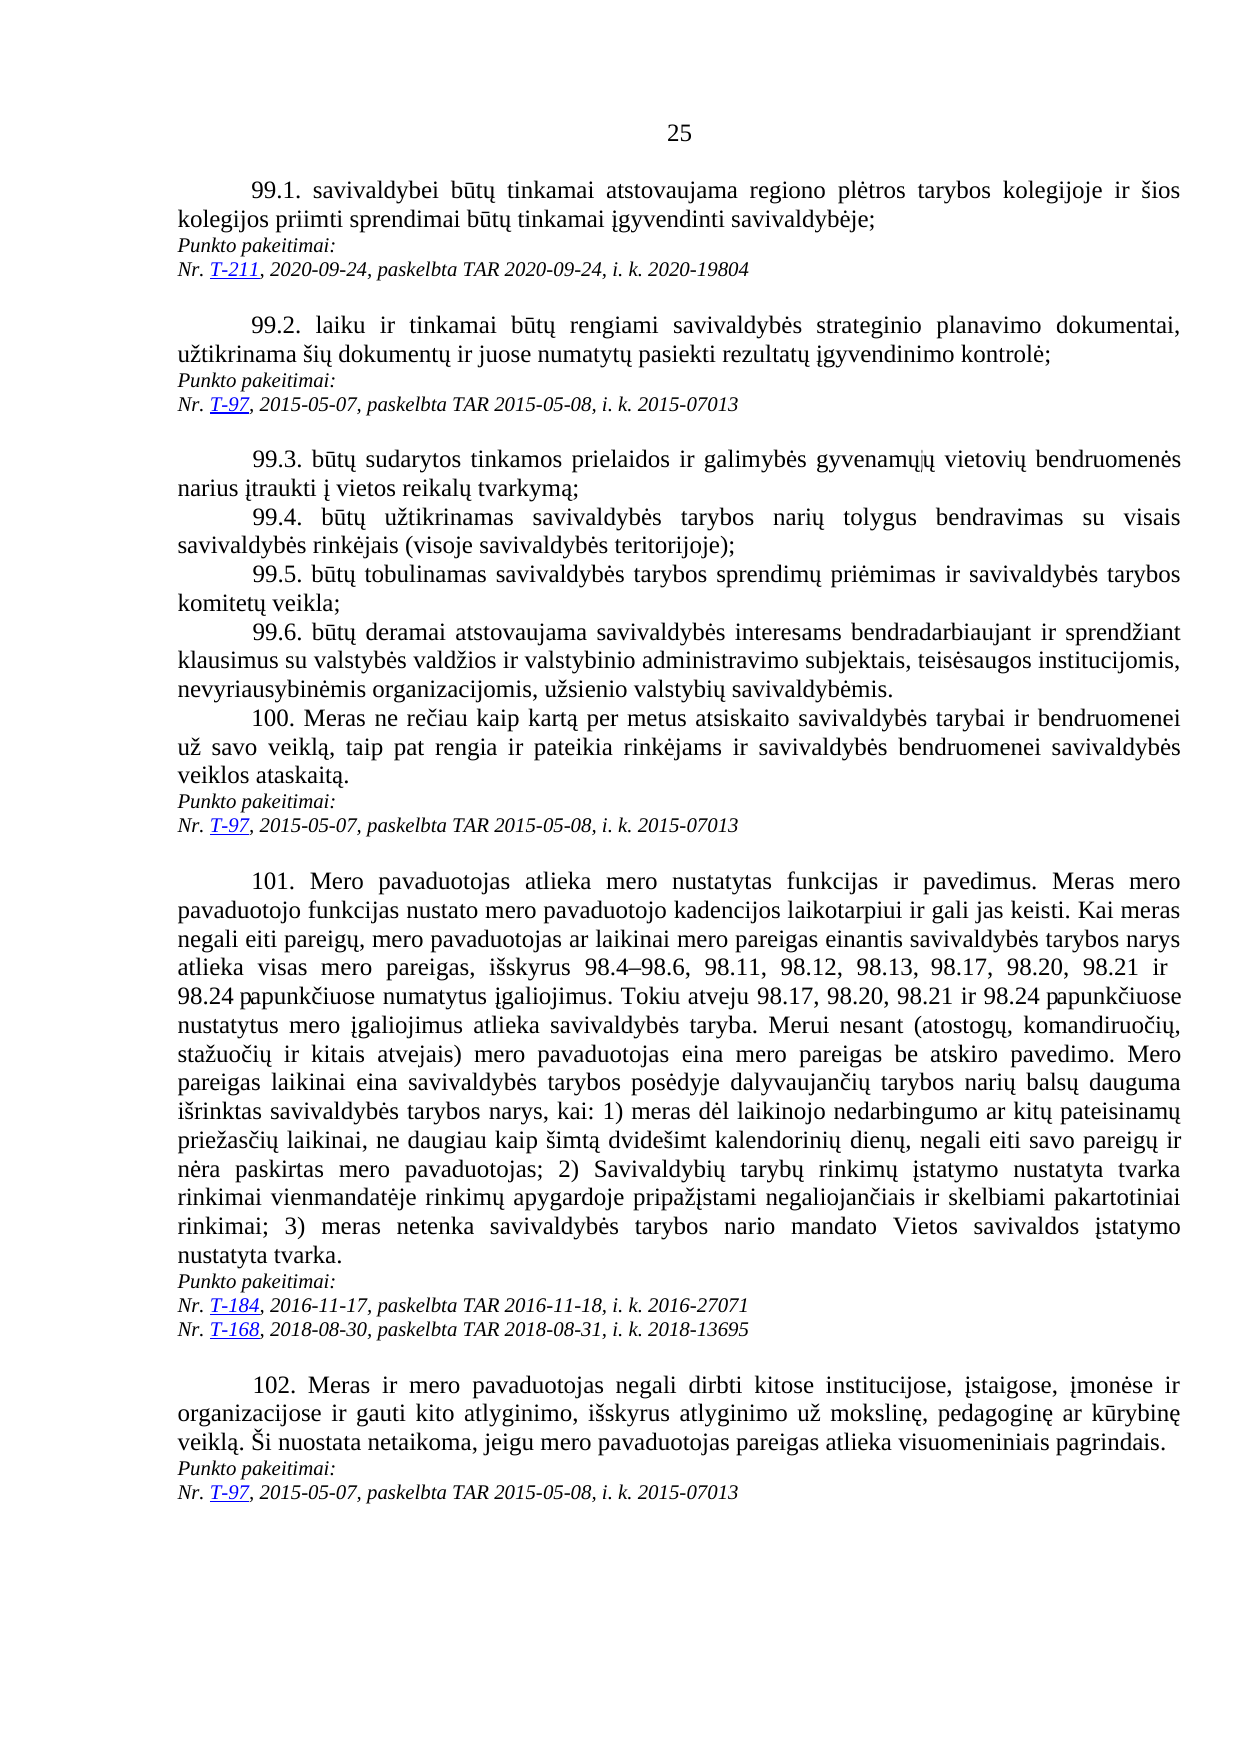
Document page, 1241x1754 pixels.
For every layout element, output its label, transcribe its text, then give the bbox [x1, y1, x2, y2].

text Nr. T-97, 2015-05-07, paskelbta TAR 2015-05-08, i. k. 2015-07013 [177, 1480, 1181, 1504]
text 102. Meras ir mero pavaduotojas negali dirbti kitose institucijose, įstaigose, įmonėse ir organizacijose ir gauti kito atlyginimo, išskyrus atlyginimo už mokslinę, pedagoginę ar kūrybinę veiklą. Ši nuostata netaikoma, jeigu mero pavaduotojas pareigas atlieka visuomeniniais pagrindais. [177, 1370, 1181, 1456]
text Punkto pakeitimai: [177, 233, 1181, 257]
text 99.3. būtų sudarytos tinkamos prielaidos ir galimybės gyvenamųjų vietovių bendruomenės narius įtraukti į vietos reikalų tvarkymą; [177, 444, 1181, 502]
text Punkto pakeitimai: [177, 367, 1181, 392]
text Punkto pakeitimai: [177, 789, 1181, 813]
text Punkto pakeitimai: [177, 1456, 1181, 1480]
text Nr. T-184, 2016-11-17, paskelbta TAR 2016-11-18, i. k. 2016-27071 [177, 1293, 1181, 1317]
text Nr. T-211, 2020-09-24, paskelbta TAR 2020-09-24, i. k. 2020-19804 [177, 257, 1181, 281]
text 99.2. laiku ir tinkamai būtų rengiami savivaldybės strateginio planavimo dokumentai, užtikrinama šių dokumentų ir juose numatytų pasiekti rezultatų įgyvendinimo kontrolė; [177, 310, 1181, 367]
text Nr. T-168, 2018-08-30, paskelbta TAR 2018-08-31, i. k. 2018-13695 [177, 1317, 1181, 1341]
text 100. Meras ne rečiau kaip kartą per metus atsiskaito savivaldybės tarybai ir bendruomenei už savo veiklą, taip pat rengia ir pateikia rinkėjams ir savivaldybės bendruomenei savivaldybės veiklos ataskaitą. [177, 703, 1181, 789]
text 99.4. būtų užtikrinamas savivaldybės tarybos narių tolygus bendravimas su visais savivaldybės rinkėjais (visoje savivaldybės teritorijoje); [177, 502, 1181, 559]
text Nr. T-97, 2015-05-07, paskelbta TAR 2015-05-08, i. k. 2015-07013 [177, 813, 1181, 837]
text 101. Mero pavaduotojas atlieka mero nustatytas funkcijas ir pavedimus. Meras mero pavaduotojo funkcijas nustato mero pavaduotojo kadencijos laikotarpiui ir gali jas keisti. Kai meras negali eiti pareigų, mero pavaduotojas ar laikinai mero pareigas einantis savivaldybės tarybos narys atlieka visas mero pareigas, išskyrus 98.4–98.6, 98.11, 98.12, 98.13, 98.17, 98.20, 98.21 ir 98.24 papunkčiuose numatytus įgaliojimus. Tokiu atveju 98.17, 98.20, 98.21 ir 98.24 papunkčiuose nustatytus mero įgaliojimus atlieka savivaldybės taryba. Merui nesant (atostogų, komandiruočių, stažuočių ir kitais atvejais) mero pavaduotojas eina mero pareigas be atskiro pavedimo. Mero pareigas laikinai eina savivaldybės tarybos posėdyje dalyvaujančių tarybos narių balsų dauguma išrinktas savivaldybės tarybos narys, kai: 1) meras dėl laikinojo nedarbingumo ar kitų pateisinamų priežasčių laikinai, ne daugiau kaip šimtą dvidešimt kalendorinių dienų, negali eiti savo pareigų ir nėra paskirtas mero pavaduotojas; 2) Savivaldybių tarybų rinkimų įstatymo nustatyta tvarka rinkimai vienmandatėje rinkimų apygardoje pripažįstami negaliojančiais ir skelbiami pakartotiniai rinkimai; 3) meras netenka savivaldybės tarybos nario mandato Vietos savivaldos įstatymo nustatyta tvarka. [177, 866, 1181, 1269]
text Punkto pakeitimai: [177, 1269, 1181, 1293]
text 99.5. būtų tobulinamas savivaldybės tarybos sprendimų priėmimas ir savivaldybės tarybos komitetų veikla; [177, 559, 1181, 617]
text Nr. T-97, 2015-05-07, paskelbta TAR 2015-05-08, i. k. 2015-07013 [177, 392, 1181, 416]
text 99.6. būtų deramai atstovaujama savivaldybės interesams bendradarbiaujant ir sprendžiant klausimus su valstybės valdžios ir valstybinio administravimo subjektais, teisėsaugos institucijomis, nevyriausybinėmis organizacijomis, užsienio valstybių savivaldybėmis. [177, 617, 1181, 703]
text 99.1. savivaldybei būtų tinkamai atstovaujama regiono plėtros tarybos kolegijoje ir šios kolegijos priimti sprendimai būtų tinkamai įgyvendinti savivaldybėje; [177, 176, 1181, 233]
